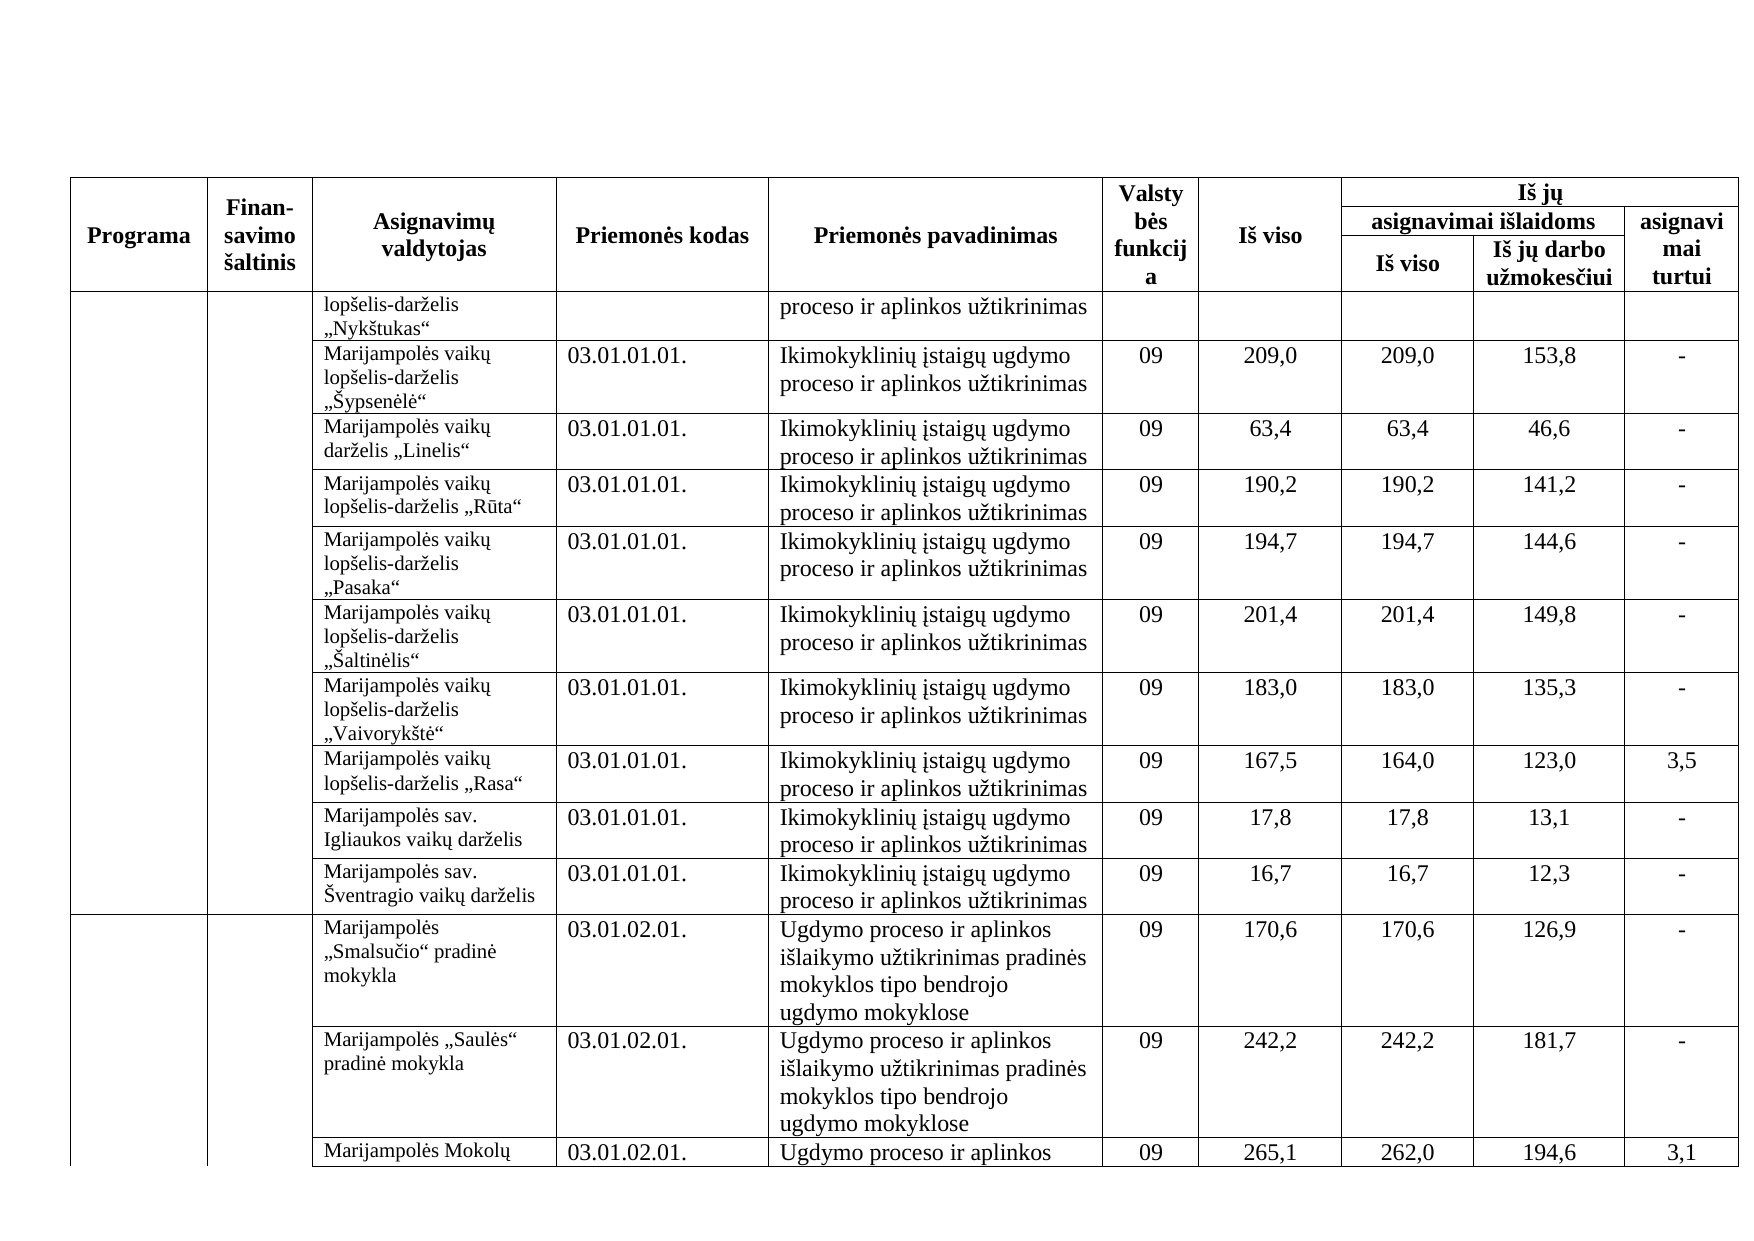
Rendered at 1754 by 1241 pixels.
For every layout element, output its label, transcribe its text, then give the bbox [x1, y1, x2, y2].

table_cell 144,6 [1474, 527, 1624, 599]
table_cell 194,7 [1199, 527, 1341, 599]
table_cell Ikimokyklinių įstaigų ugdymo proceso ir aplinkos užtikrinimas [769, 859, 1102, 914]
table_cell [71, 526, 207, 599]
table_cell 63,4 [1342, 414, 1473, 469]
table_cell 03.01.01.01. [557, 414, 768, 469]
table_cell 167,5 [1199, 746, 1341, 802]
table_cell [208, 858, 312, 914]
table_cell 12,3 [1474, 859, 1624, 914]
table_cell 194,7 [1342, 527, 1473, 599]
table_cell 03.01.02.01. [557, 1027, 768, 1137]
table_cell Ikimokyklinių įstaigų ugdymo proceso ir aplinkos užtikrinimas [769, 803, 1102, 858]
table_cell 09 [1103, 527, 1198, 599]
table_cell [208, 526, 312, 599]
table_cell 03.01.01.01. [557, 859, 768, 914]
table_cell [1474, 292, 1624, 340]
table_cell 13,1 [1474, 803, 1624, 858]
table_cell Marijampolės vaikų darželis „Linelis“ [313, 414, 556, 469]
table_cell 03.01.01.01. [557, 673, 768, 745]
table_cell Iš viso [1342, 236, 1473, 291]
table_cell 190,2 [1199, 470, 1341, 526]
table_cell 16,7 [1199, 859, 1341, 914]
table_header Priemonės kodas [557, 178, 768, 291]
table_cell 03.01.02.01. [557, 1138, 768, 1166]
table_cell 135,3 [1474, 673, 1624, 745]
table_cell 09 [1103, 1027, 1198, 1137]
table_cell - [1625, 673, 1738, 745]
table_cell 17,8 [1342, 803, 1473, 858]
table_cell Marijampolės vaikų lopšelis-darželis „Pasaka“ [313, 527, 556, 599]
table_cell asignavimai išlaidoms [1342, 207, 1624, 234]
table_cell 201,4 [1342, 600, 1473, 672]
table_cell [1103, 292, 1198, 340]
table_cell [208, 599, 312, 672]
table_cell Ikimokyklinių įstaigų ugdymo proceso ir aplinkos užtikrinimas [769, 414, 1102, 469]
table_cell Ugdymo proceso ir aplinkos išlaikymo užtikrinimas pradinės mokyklos tipo bendrojo ugdymo mokyklose [769, 915, 1102, 1026]
table_cell 09 [1103, 859, 1198, 914]
table_cell asignavimai turtui įsigyti [1625, 207, 1738, 291]
table_cell 3,1 [1625, 1138, 1738, 1166]
table_cell 190,2 [1342, 470, 1473, 526]
table_cell 09 [1103, 414, 1198, 469]
table_header Finan-savimo šaltinis [208, 178, 312, 291]
table_cell Marijampolės Mokolų [313, 1138, 556, 1166]
table_cell Marijampolės vaikų lopšelis-darželis „Vaivorykštė“ [313, 673, 556, 745]
table_cell - [1625, 803, 1738, 858]
table_cell 03.01.01.01. [557, 470, 768, 526]
table_cell [208, 413, 312, 469]
table_cell - [1625, 915, 1738, 1026]
table_cell 265,1 [1199, 1138, 1341, 1166]
table_cell 16,7 [1342, 859, 1473, 914]
table_cell [208, 1137, 312, 1166]
table_cell 09 [1103, 803, 1198, 858]
table_cell [71, 292, 207, 340]
table_cell Ikimokyklinių įstaigų ugdymo proceso ir aplinkos užtikrinimas [769, 673, 1102, 745]
table_header Programa [71, 178, 207, 291]
table_cell 0,8 [1625, 292, 1738, 340]
table_cell 181,7 [1474, 1027, 1624, 1137]
table_cell Marijampolės vaikų lopšelis-darželis „Rūta“ [313, 470, 556, 526]
table_cell [71, 802, 207, 858]
table_cell [208, 292, 312, 340]
table_cell [71, 745, 207, 802]
table_cell 46,6 [1474, 414, 1624, 469]
table_header Asignavimų valdytojas [313, 178, 556, 291]
table_cell [71, 915, 207, 1026]
table_cell Ikimokyklinių įstaigų ugdymo proceso ir aplinkos užtikrinimas [769, 600, 1102, 672]
table_cell proceso ir aplinkos užtikrinimas [769, 292, 1102, 340]
table_cell 209,0 [1342, 341, 1473, 413]
table_cell 03.01.01.01. [557, 600, 768, 672]
table_cell [208, 1026, 312, 1137]
table_cell [1342, 292, 1473, 340]
table_cell Marijampolės vaikų lopšelis-darželis „Rasa“ [313, 746, 556, 802]
table_cell lopšelis-darželis „Nykštukas“ [313, 292, 556, 340]
table_cell [71, 672, 207, 745]
table_cell 242,2 [1342, 1027, 1473, 1137]
table_cell - [1625, 859, 1738, 914]
table_cell 201,4 [1199, 600, 1341, 672]
table_cell 153,8 [1474, 341, 1624, 413]
table_cell 03.01.01.01. [557, 746, 768, 802]
table_cell [71, 599, 207, 672]
table_cell [208, 915, 312, 1026]
table_cell Ugdymo proceso ir aplinkos išlaikymo užtikrinimas pradinės mokyklos tipo bendrojo ugdymo mokyklose [769, 1027, 1102, 1137]
table_cell Ikimokyklinių įstaigų ugdymo proceso ir aplinkos užtikrinimas [769, 746, 1102, 802]
table_cell 123,0 [1474, 746, 1624, 802]
table_cell [71, 858, 207, 914]
table_cell [208, 745, 312, 802]
table_header Iš viso [1199, 178, 1341, 291]
table_cell 164,0 [1342, 746, 1473, 802]
table_cell 03.01.02.01. [557, 915, 768, 1026]
table_cell 183,0 [1342, 673, 1473, 745]
table_cell Marijampolės „Smalsučio“ pradinė mokykla [313, 915, 556, 1026]
table_cell [208, 469, 312, 526]
table_cell [71, 340, 207, 413]
table_cell 03.01.01.01. [557, 527, 768, 599]
table_cell - [1625, 600, 1738, 672]
table_cell - [1625, 1027, 1738, 1137]
table_cell [208, 340, 312, 413]
table_cell [1199, 292, 1341, 340]
table_cell [208, 672, 312, 745]
table_cell - [1625, 527, 1738, 599]
table_cell [208, 802, 312, 858]
table_cell 09 [1103, 470, 1198, 526]
table_cell 126,9 [1474, 915, 1624, 1026]
table_cell 170,6 [1342, 915, 1473, 1026]
table_cell 170,6 [1199, 915, 1341, 1026]
table_cell 194,6 [1474, 1138, 1624, 1166]
table_cell Marijampolės vaikų lopšelis-darželis „Šypsenėlė“ [313, 341, 556, 413]
table_cell Ikimokyklinių įstaigų ugdymo proceso ir aplinkos užtikrinimas [769, 341, 1102, 413]
table_cell 63,4 [1199, 414, 1341, 469]
table_cell 09 [1103, 600, 1198, 672]
table_cell Ugdymo proceso ir aplinkos [769, 1138, 1102, 1166]
table_cell Iš jų darbo užmokesčiui [1474, 236, 1624, 291]
table_cell 17,8 [1199, 803, 1341, 858]
table_cell [557, 292, 768, 340]
table_cell 09 [1103, 915, 1198, 1026]
table_cell Marijampolės vaikų lopšelis-darželis „Šaltinėlis“ [313, 600, 556, 672]
table_cell 183,0 [1199, 673, 1341, 745]
table_header Valstybės funkcija [1103, 178, 1198, 291]
table_cell [71, 413, 207, 469]
table_cell 149,8 [1474, 600, 1624, 672]
table_cell 209,0 [1199, 341, 1341, 413]
table_cell [71, 1026, 207, 1137]
table_cell 03.01.01.01. [557, 803, 768, 858]
table_cell - [1625, 470, 1738, 526]
table_cell 141,2 [1474, 470, 1624, 526]
table_cell 3,5 [1625, 746, 1738, 802]
table_cell Marijampolės „Saulės“ pradinė mokykla [313, 1027, 556, 1137]
table_cell Marijampolės sav. Šventragio vaikų darželis [313, 859, 556, 914]
table_cell 262,0 [1342, 1138, 1473, 1166]
table_cell - [1625, 414, 1738, 469]
table_header Iš jų [1342, 178, 1738, 206]
table_cell 242,2 [1199, 1027, 1341, 1137]
table_cell - [1625, 341, 1738, 413]
table_cell [71, 469, 207, 526]
table_cell [71, 1137, 207, 1166]
table_cell 03.01.01.01. [557, 341, 768, 413]
table_cell Ikimokyklinių įstaigų ugdymo proceso ir aplinkos užtikrinimas [769, 527, 1102, 599]
table_header Priemonės pavadinimas [769, 178, 1102, 291]
table_cell Marijampolės sav. Igliaukos vaikų darželis [313, 803, 556, 858]
table_cell 09 [1103, 673, 1198, 745]
table_cell Ikimokyklinių įstaigų ugdymo proceso ir aplinkos užtikrinimas [769, 470, 1102, 526]
table_cell 09 [1103, 746, 1198, 802]
table_cell 09 [1103, 341, 1198, 413]
table_cell 09 [1103, 1138, 1198, 1166]
